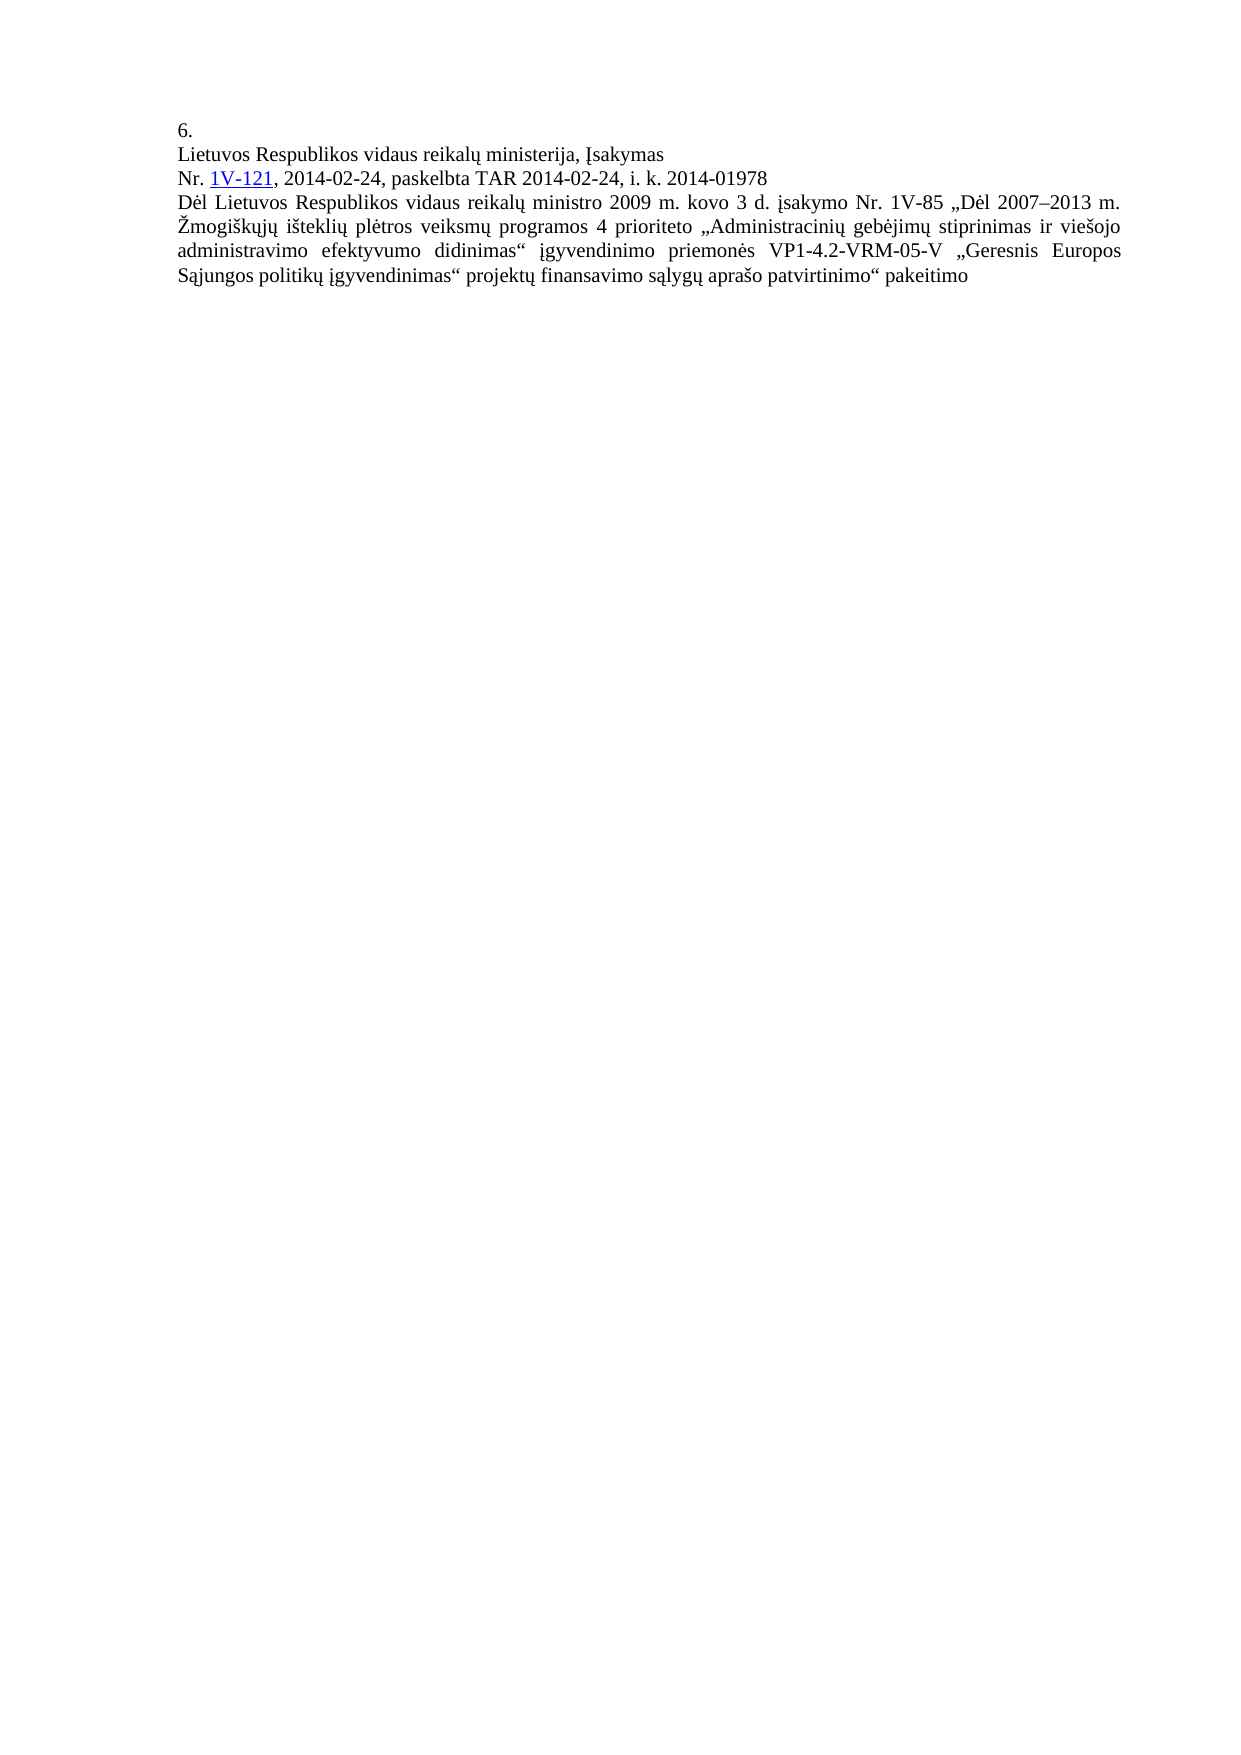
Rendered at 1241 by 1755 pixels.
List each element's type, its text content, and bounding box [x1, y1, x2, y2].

text Dėl Lietuvos Respublikos vidaus reikalų ministro 2009 m. kovo 3 d. įsakymo Nr. 1V-85 „Dėl 2007–2013 m. Žmogiškųjų išteklių plėtros veiksmų programos 4 prioriteto „Administracinių gebėjimų stiprinimas ir viešojo administravimo efektyvumo didinimas“ įgyvendinimo priemonės VP1-4.2-VRM-05-V „Geresnis Europos Sąjungos politikų įgyvendinimas“ projektų finansavimo sąlygų aprašo patvirtinimo“ pakeitimo [177, 190, 1122, 287]
text 6. [177, 118, 1122, 142]
text Lietuvos Respublikos vidaus reikalų ministerija, Įsakymas [177, 142, 1122, 166]
text Nr. 1V-121, 2014-02-24, paskelbta TAR 2014-02-24, i. k. 2014-01978 [177, 166, 1122, 190]
